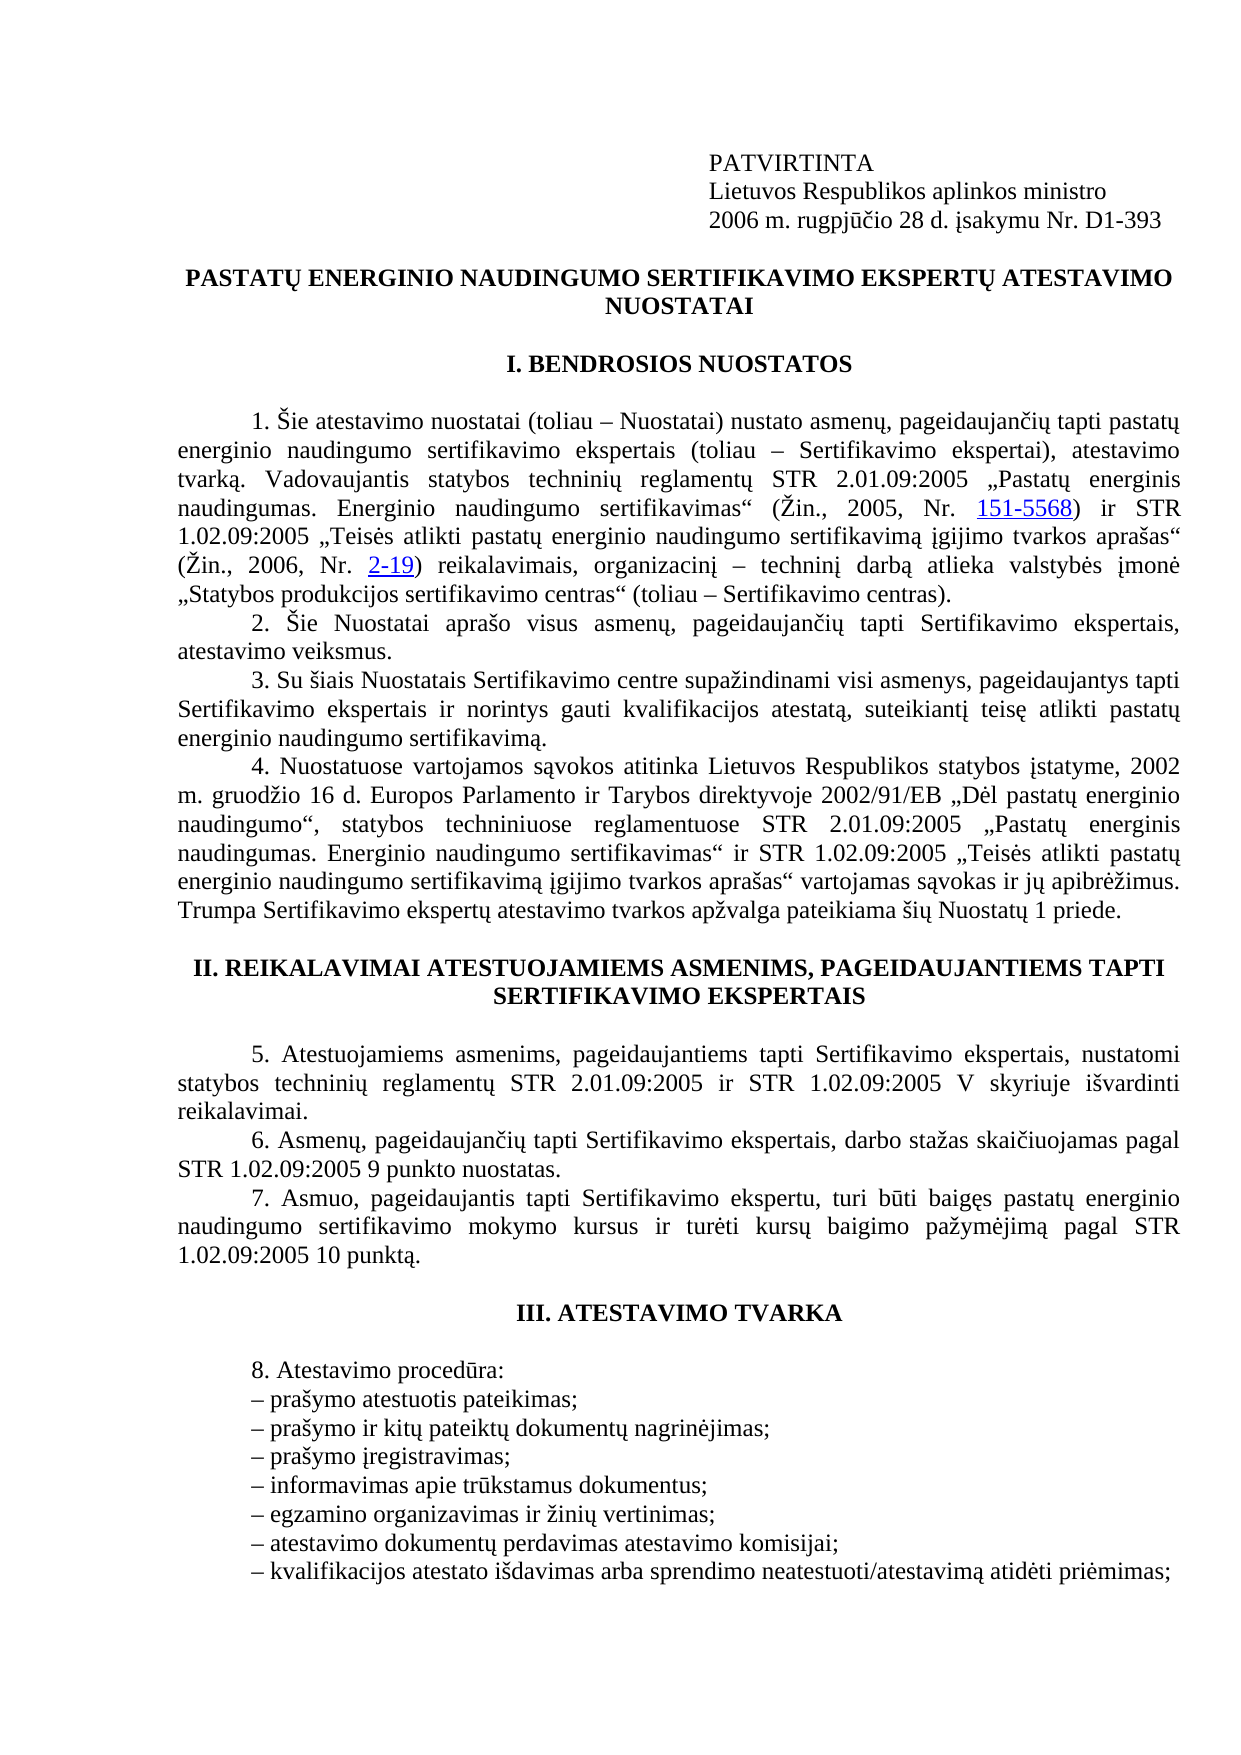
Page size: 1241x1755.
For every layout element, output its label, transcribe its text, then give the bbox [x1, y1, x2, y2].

text – prašymo ir kitų pateiktų dokumentų nagrinėjimas; [177, 1413, 1181, 1441]
text III. ATESTAVIMO TVARKA [177, 1298, 1181, 1326]
text PASTATŲ ENERGINIO NAUDINGUMO SERTIFIKAVIMO EKSPERTŲ ATESTAVIMO NUOSTATAI [177, 263, 1181, 320]
text 3. Su šiais Nuostatais Sertifikavimo centre supažindinami visi asmenys, pageidaujantys tapti Sertifikavimo ekspertais ir norintys gauti kvalifikacijos atestatą, suteikiantį teisę atlikti pastatų energinio naudingumo sertifikavimą. [177, 665, 1181, 751]
text 2. Šie Nuostatai aprašo visus asmenų, pageidaujančių tapti Sertifikavimo ekspertais, atestavimo veiksmus. [177, 608, 1181, 665]
text 1. Šie atestavimo nuostatai (toliau – Nuostatai) nustato asmenų, pageidaujančių tapti pastatų energinio naudingumo sertifikavimo ekspertais (toliau – Sertifikavimo ekspertai), atestavimo tvarką. Vadovaujantis statybos techninių reglamentų STR 2.01.09:2005 „Pastatų energinis naudingumas. Energinio naudingumo sertifikavimas“ (Žin., 2005, Nr. 151-5568) ir STR 1.02.09:2005 „Teisės atlikti pastatų energinio naudingumo sertifikavimą įgijimo tvarkos aprašas“ (Žin., 2006, Nr. 2-19) reikalavimais, organizacinį – techninį darbą atlieka valstybės įmonė „Statybos produkcijos sertifikavimo centras“ (toliau – Sertifikavimo centras). [177, 406, 1181, 608]
text II. REIKALAVIMAI ATESTUOJAMIEMS ASMENIMS, PAGEIDAUJANTIEMS TAPTI SERTIFIKAVIMO EKSPERTAIS [177, 953, 1181, 1010]
text Lietuvos Respublikos aplinkos ministro [177, 176, 1181, 205]
text 4. Nuostatuose vartojamos sąvokos atitinka Lietuvos Respublikos statybos įstatyme, 2002 m. gruodžio 16 d. Europos Parlamento ir Tarybos direktyvoje 2002/91/EB „Dėl pastatų energinio naudingumo“, statybos techniniuose reglamentuose STR 2.01.09:2005 „Pastatų energinis naudingumas. Energinio naudingumo sertifikavimas“ ir STR 1.02.09:2005 „Teisės atlikti pastatų energinio naudingumo sertifikavimą įgijimo tvarkos aprašas“ vartojamas sąvokas ir jų apibrėžimus. Trumpa Sertifikavimo ekspertų atestavimo tvarkos apžvalga pateikiama šių Nuostatų 1 priede. [177, 751, 1181, 924]
text 2006 m. rugpjūčio 28 d. įsakymu Nr. D1-393 [177, 205, 1181, 234]
text 7. Asmuo, pageidaujantis tapti Sertifikavimo ekspertu, turi būti baigęs pastatų energinio naudingumo sertifikavimo mokymo kursus ir turėti kursų baigimo pažymėjimą pagal STR 1.02.09:2005 10 punktą. [177, 1183, 1181, 1269]
text 6. Asmenų, pageidaujančių tapti Sertifikavimo ekspertais, darbo stažas skaičiuojamas pagal STR 1.02.09:2005 9 punkto nuostatas. [177, 1125, 1181, 1183]
text I. BENDROSIOS NUOSTATOS [177, 349, 1181, 378]
text – kvalifikacijos atestato išdavimas arba sprendimo neatestuoti/atestavimą atidėti priėmimas; [177, 1556, 1181, 1585]
text – prašymo įregistravimas; [177, 1441, 1181, 1470]
text – prašymo atestuotis pateikimas; [177, 1384, 1181, 1413]
text PATVIRTINTA [177, 148, 1181, 176]
text 5. Atestuojamiems asmenims, pageidaujantiems tapti Sertifikavimo ekspertais, nustatomi statybos techninių reglamentų STR 2.01.09:2005 ir STR 1.02.09:2005 V skyriuje išvardinti reikalavimai. [177, 1039, 1181, 1125]
text – atestavimo dokumentų perdavimas atestavimo komisijai; [177, 1528, 1181, 1556]
text – informavimas apie trūkstamus dokumentus; [177, 1470, 1181, 1499]
text – egzamino organizavimas ir žinių vertinimas; [177, 1499, 1181, 1528]
text 8. Atestavimo procedūra: [177, 1355, 1181, 1384]
